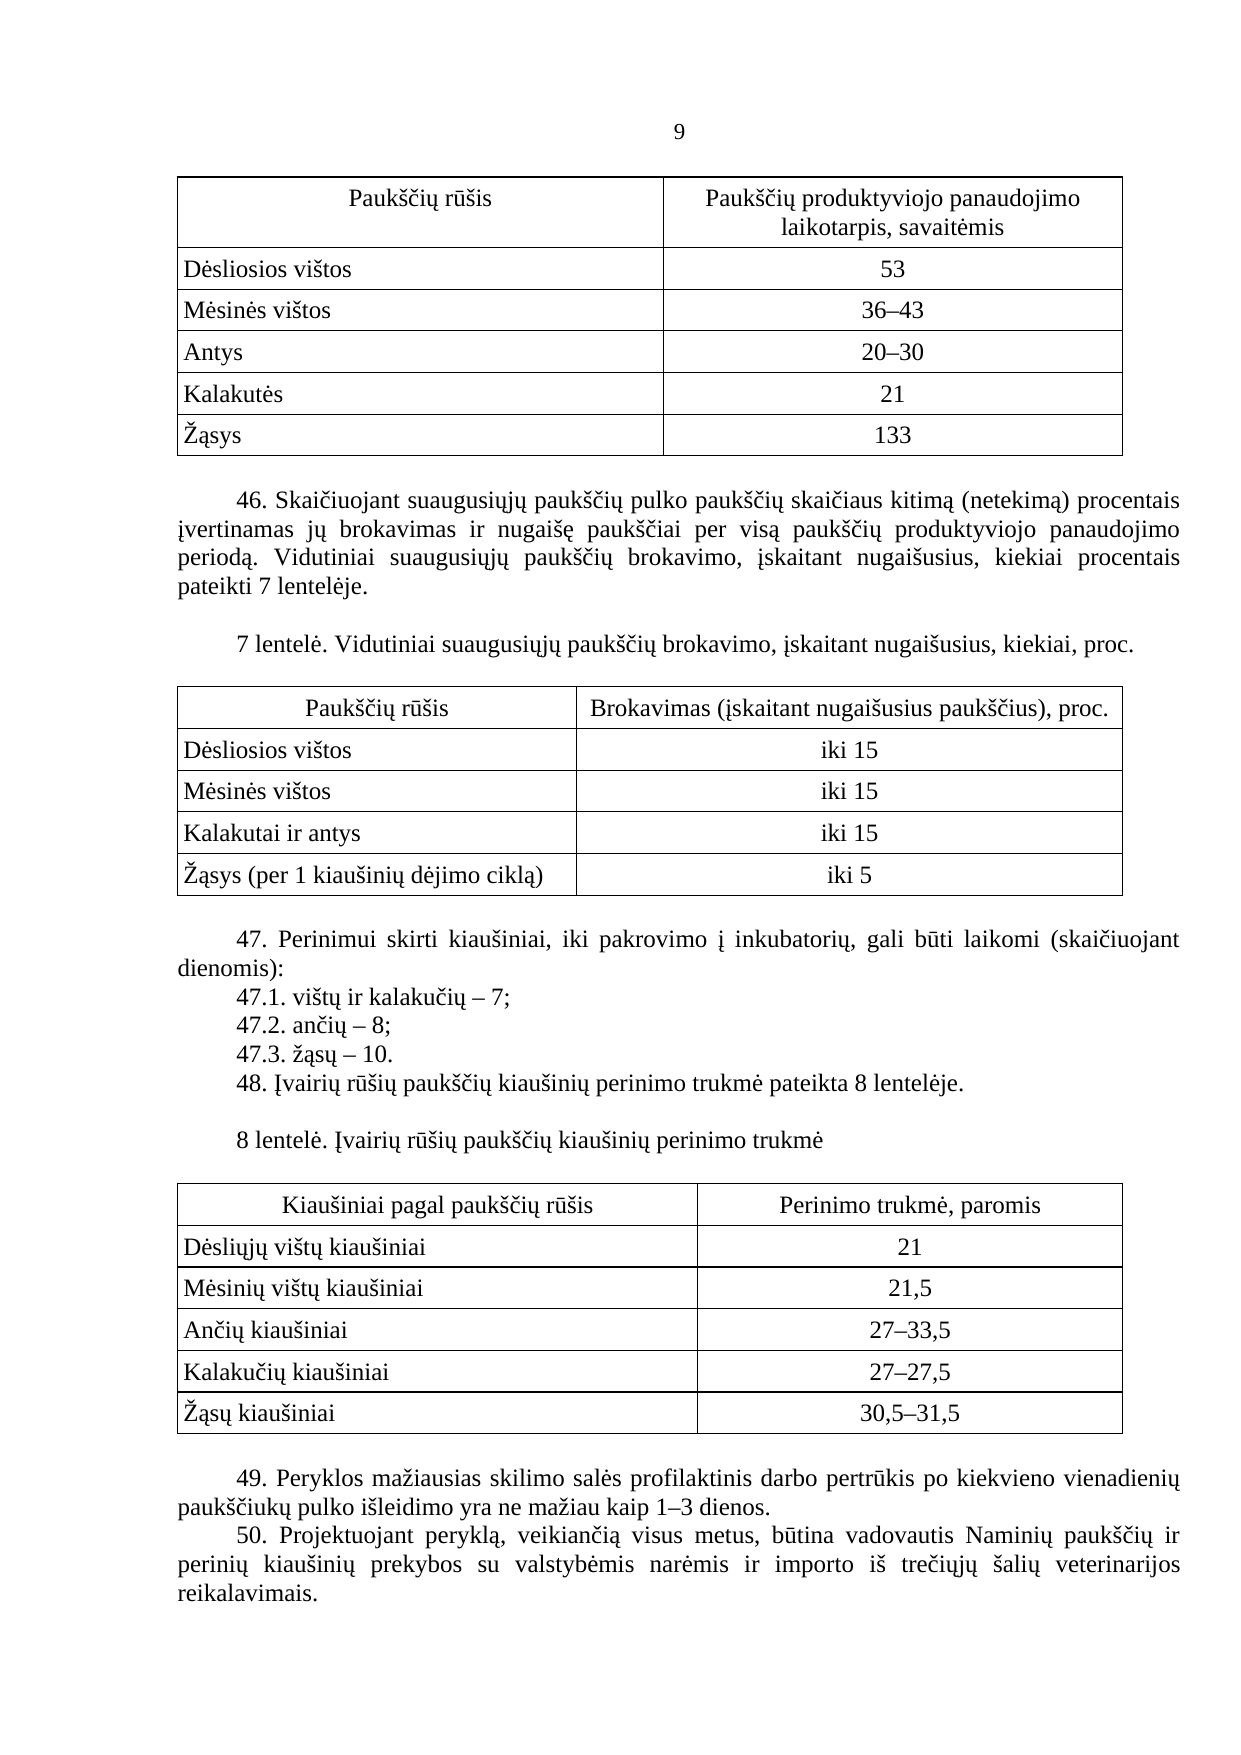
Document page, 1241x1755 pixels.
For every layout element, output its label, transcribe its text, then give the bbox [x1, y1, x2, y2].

table_cell Žąsys [178, 415, 663, 455]
table_cell Dėsliųjų vištų kiaušiniai [178, 1226, 697, 1266]
table_cell 30,5–31,5 [698, 1393, 1122, 1433]
table_header Paukščių rūšis [178, 178, 663, 247]
table_cell Kalakučių kiaušiniai [178, 1351, 697, 1391]
text 47. Perinimui skirti kiaušiniai, iki pakrovimo į inkubatorių, gali būti laikomi (skaičiuojant dienomis): [177, 924, 1181, 982]
text 47.1. vištų ir kalakučių – 7; [177, 982, 1181, 1011]
table_header Brokavimas (įskaitant nugaišusius paukščius), proc. [577, 687, 1122, 728]
text 47.3. žąsų – 10. [177, 1039, 1181, 1068]
table_cell Mėsinės vištos [178, 290, 663, 330]
table_cell Žąsų kiaušiniai [178, 1393, 697, 1433]
table_header Paukščių produktyviojo panaudojimo laikotarpis, savaitėmis [664, 178, 1122, 247]
table_cell Dėsliosios vištos [178, 248, 663, 288]
table_cell iki 15 [577, 771, 1122, 811]
table_cell 133 [664, 415, 1122, 455]
text 47.2. ančių – 8; [177, 1011, 1181, 1039]
table_cell Antys [178, 331, 663, 372]
table_cell Mėsinės vištos [178, 771, 576, 811]
text 7 lentelė. Vidutiniai suaugusiųjų paukščių brokavimo, įskaitant nugaišusius, kiekiai, proc. [177, 629, 1181, 657]
table_header Kiaušiniai pagal paukščių rūšis [178, 1184, 697, 1225]
table_header Paukščių rūšis [178, 687, 576, 728]
table_cell iki 15 [577, 812, 1122, 853]
table_cell 21 [664, 373, 1122, 413]
table_cell 27–27,5 [698, 1351, 1122, 1391]
table_header Perinimo trukmė, paromis [698, 1184, 1122, 1225]
table_cell Mėsinių vištų kiaušiniai [178, 1268, 697, 1308]
table_cell 27–33,5 [698, 1309, 1122, 1350]
table_cell 36–43 [664, 290, 1122, 330]
table_cell Žąsys (per 1 kiaušinių dėjimo ciklą) [178, 854, 576, 894]
text 46. Skaičiuojant suaugusiųjų paukščių pulko paukščių skaičiaus kitimą (netekimą) procentais įvertinamas jų brokavimas ir nugaišę paukščiai per visą paukščių produktyviojo panaudojimo periodą. Vidutiniai suaugusiųjų paukščių brokavimo, įskaitant nugaišusius, kiekiai procentais pateikti 7 lentelėje. [177, 485, 1181, 600]
table_cell Kalakutės [178, 373, 663, 413]
table_cell iki 5 [577, 854, 1122, 894]
table_cell Kalakutai ir antys [178, 812, 576, 853]
table_cell Ančių kiaušiniai [178, 1309, 697, 1350]
table_cell 20–30 [664, 331, 1122, 372]
table_cell 21 [698, 1226, 1122, 1266]
text 8 lentelė. Įvairių rūšių paukščių kiaušinių perinimo trukmė [177, 1126, 1181, 1154]
table_cell iki 15 [577, 729, 1122, 769]
text 50. Projektuojant peryklą, veikiančią visus metus, būtina vadovautis Naminių paukščių ir perinių kiaušinių prekybos su valstybėmis narėmis ir importo iš trečiųjų šalių veterinarijos reikalavimais. [177, 1520, 1181, 1607]
text 48. Įvairių rūšių paukščių kiaušinių perinimo trukmė pateikta 8 lentelėje. [177, 1068, 1181, 1097]
table_cell Dėsliosios vištos [178, 729, 576, 769]
table_cell 21,5 [698, 1268, 1122, 1308]
text 49. Peryklos mažiausias skilimo salės profilaktinis darbo pertrūkis po kiekvieno vienadienių paukščiukų pulko išleidimo yra ne mažiau kaip 1–3 dienos. [177, 1463, 1181, 1520]
table_cell 53 [664, 248, 1122, 288]
